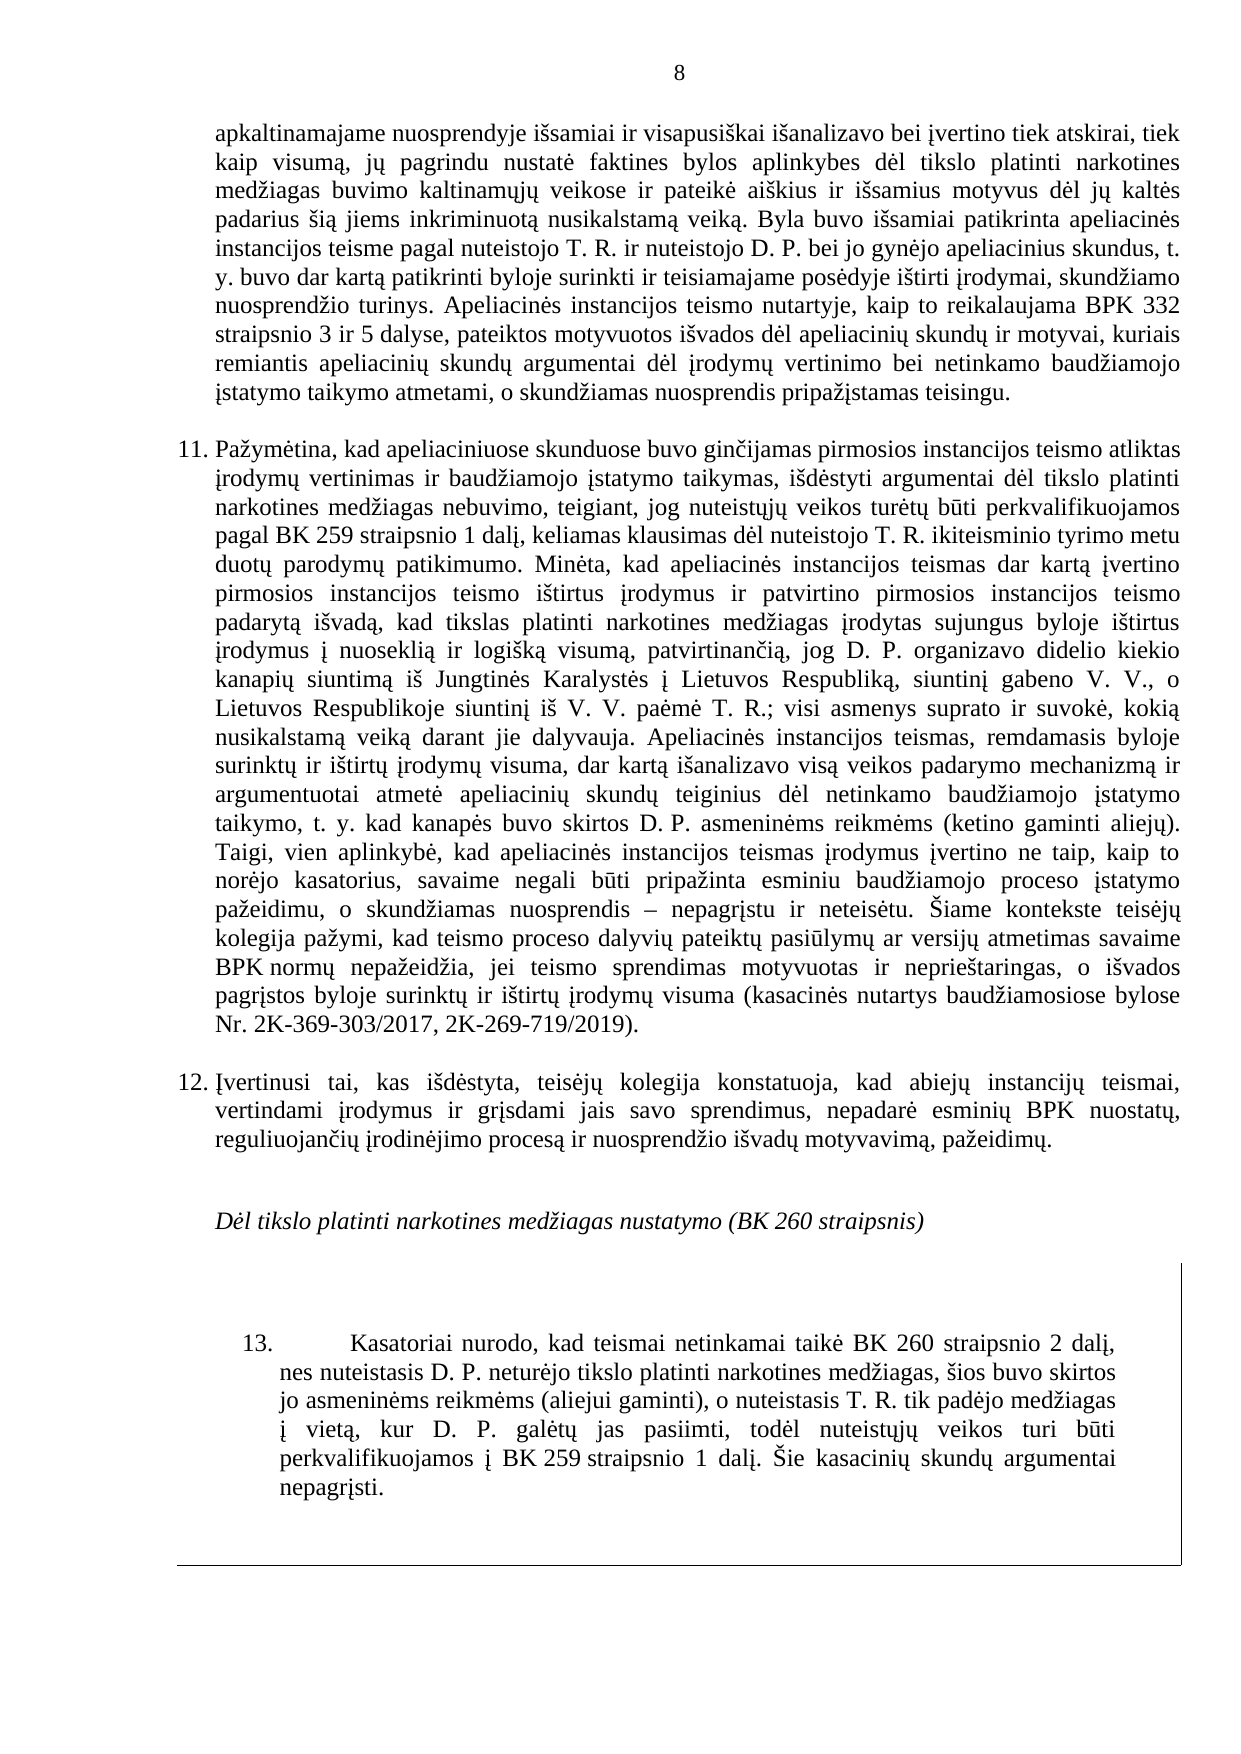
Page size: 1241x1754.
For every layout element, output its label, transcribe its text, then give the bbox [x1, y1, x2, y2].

text apkaltinamajame nuosprendyje išsamiai ir visapusiškai išanalizavo bei įvertino tiek atskirai, tiek kaip visumą, jų pagrindu nustatė faktines bylos aplinkybes dėl tikslo platinti narkotines medžiagas buvimo kaltinamųjų veikose ir pateikė aiškius ir išsamius motyvus dėl jų kaltės padarius šią jiems inkriminuotą nusikalstamą veiką. Byla buvo išsamiai patikrinta apeliacinės instancijos teisme pagal nuteistojo T. R. ir nuteistojo D. P. bei jo gynėjo apeliacinius skundus, t. y. buvo dar kartą patikrinti byloje surinkti ir teisiamajame posėdyje ištirti įrodymai, skundžiamo nuosprendžio turinys. Apeliacinės instancijos teismo nutartyje, kaip to reikalaujama BPK 332 straipsnio 3 ir 5 dalyse, pateiktos motyvuotos išvados dėl apeliacinių skundų ir motyvai, kuriais remiantis apeliacinių skundų argumentai dėl įrodymų vertinimo bei netinkamo baudžiamojo įstatymo taikymo atmetami, o skundžiamas nuosprendis pripažįstamas teisingu. [177, 118, 1181, 406]
text 12. Įvertinusi tai, kas išdėstyta, teisėjų kolegija konstatuoja, kad abiejų instancijų teismai, vertindami įrodymus ir grįsdami jais savo sprendimus, nepadarė esminių BPK nuostatų, reguliuojančių įrodinėjimo procesą ir nuosprendžio išvadų motyvavimą, pažeidimų. [177, 1067, 1181, 1153]
text 11. Pažymėtina, kad apeliaciniuose skunduose buvo ginčijamas pirmosios instancijos teismo atliktas įrodymų vertinimas ir baudžiamojo įstatymo taikymas, išdėstyti argumentai dėl tikslo platinti narkotines medžiagas nebuvimo, teigiant, jog nuteistųjų veikos turėtų būti perkvalifikuojamos pagal BK 259 straipsnio 1 dalį, keliamas klausimas dėl nuteistojo T. R. ikiteisminio tyrimo metu duotų parodymų patikimumo. Minėta, kad apeliacinės instancijos teismas dar kartą įvertino pirmosios instancijos teismo ištirtus įrodymus ir patvirtino pirmosios instancijos teismo padarytą išvadą, kad tikslas platinti narkotines medžiagas įrodytas sujungus byloje ištirtus įrodymus į nuoseklią ir logišką visumą, patvirtinančią, jog D. P. organizavo didelio kiekio kanapių siuntimą iš Jungtinės Karalystės į Lietuvos Respubliką, siuntinį gabeno V. V., o Lietuvos Respublikoje siuntinį iš V. V. paėmė T. R.; visi asmenys suprato ir suvokė, kokią nusikalstamą veiką darant jie dalyvauja. Apeliacinės instancijos teismas, remdamasis byloje surinktų ir ištirtų įrodymų visuma, dar kartą išanalizavo visą veikos padarymo mechanizmą ir argumentuotai atmetė apeliacinių skundų teiginius dėl netinkamo baudžiamojo įstatymo taikymo, t. y. kad kanapės buvo skirtos D. P. asmeninėms reikmėms (ketino gaminti aliejų). Taigi, vien aplinkybė, kad apeliacinės instancijos teismas įrodymus įvertino ne taip, kaip to norėjo kasatorius, savaime negali būti pripažinta esminiu baudžiamojo proceso įstatymo pažeidimu, o skundžiamas nuosprendis – nepagrįstu ir neteisėtu. Šiame kontekste teisėjų kolegija pažymi, kad teismo proceso dalyvių pateiktų pasiūlymų ar versijų atmetimas savaime BPK normų nepažeidžia, jei teismo sprendimas motyvuotas ir neprieštaringas, o išvados pagrįstos byloje surinktų ir ištirtų įrodymų visuma (kasacinės nutartys baudžiamosiose bylose Nr. 2K-369-303/2017, 2K-269-719/2019). [177, 434, 1181, 1038]
text 13. Kasatoriai nurodo, kad teismai netinkamai taikė BK 260 straipsnio 2 dalį, nes nuteistasis D. P. neturėjo tikslo platinti narkotines medžiagas, šios buvo skirtos jo asmeninėms reikmėms (aliejui gaminti), o nuteistasis T. R. tik padėjo medžiagas į vietą, kur D. P. galėtų jas pasiimti, todėl nuteistųjų veikos turi būti perkvalifikuojamos į BK 259 straipsnio 1 dalį. Šie kasacinių skundų argumentai nepagrįsti. [177, 1263, 1181, 1565]
text Dėl tikslo platinti narkotines medžiagas nustatymo (BK 260 straipsnis) [177, 1206, 1181, 1234]
